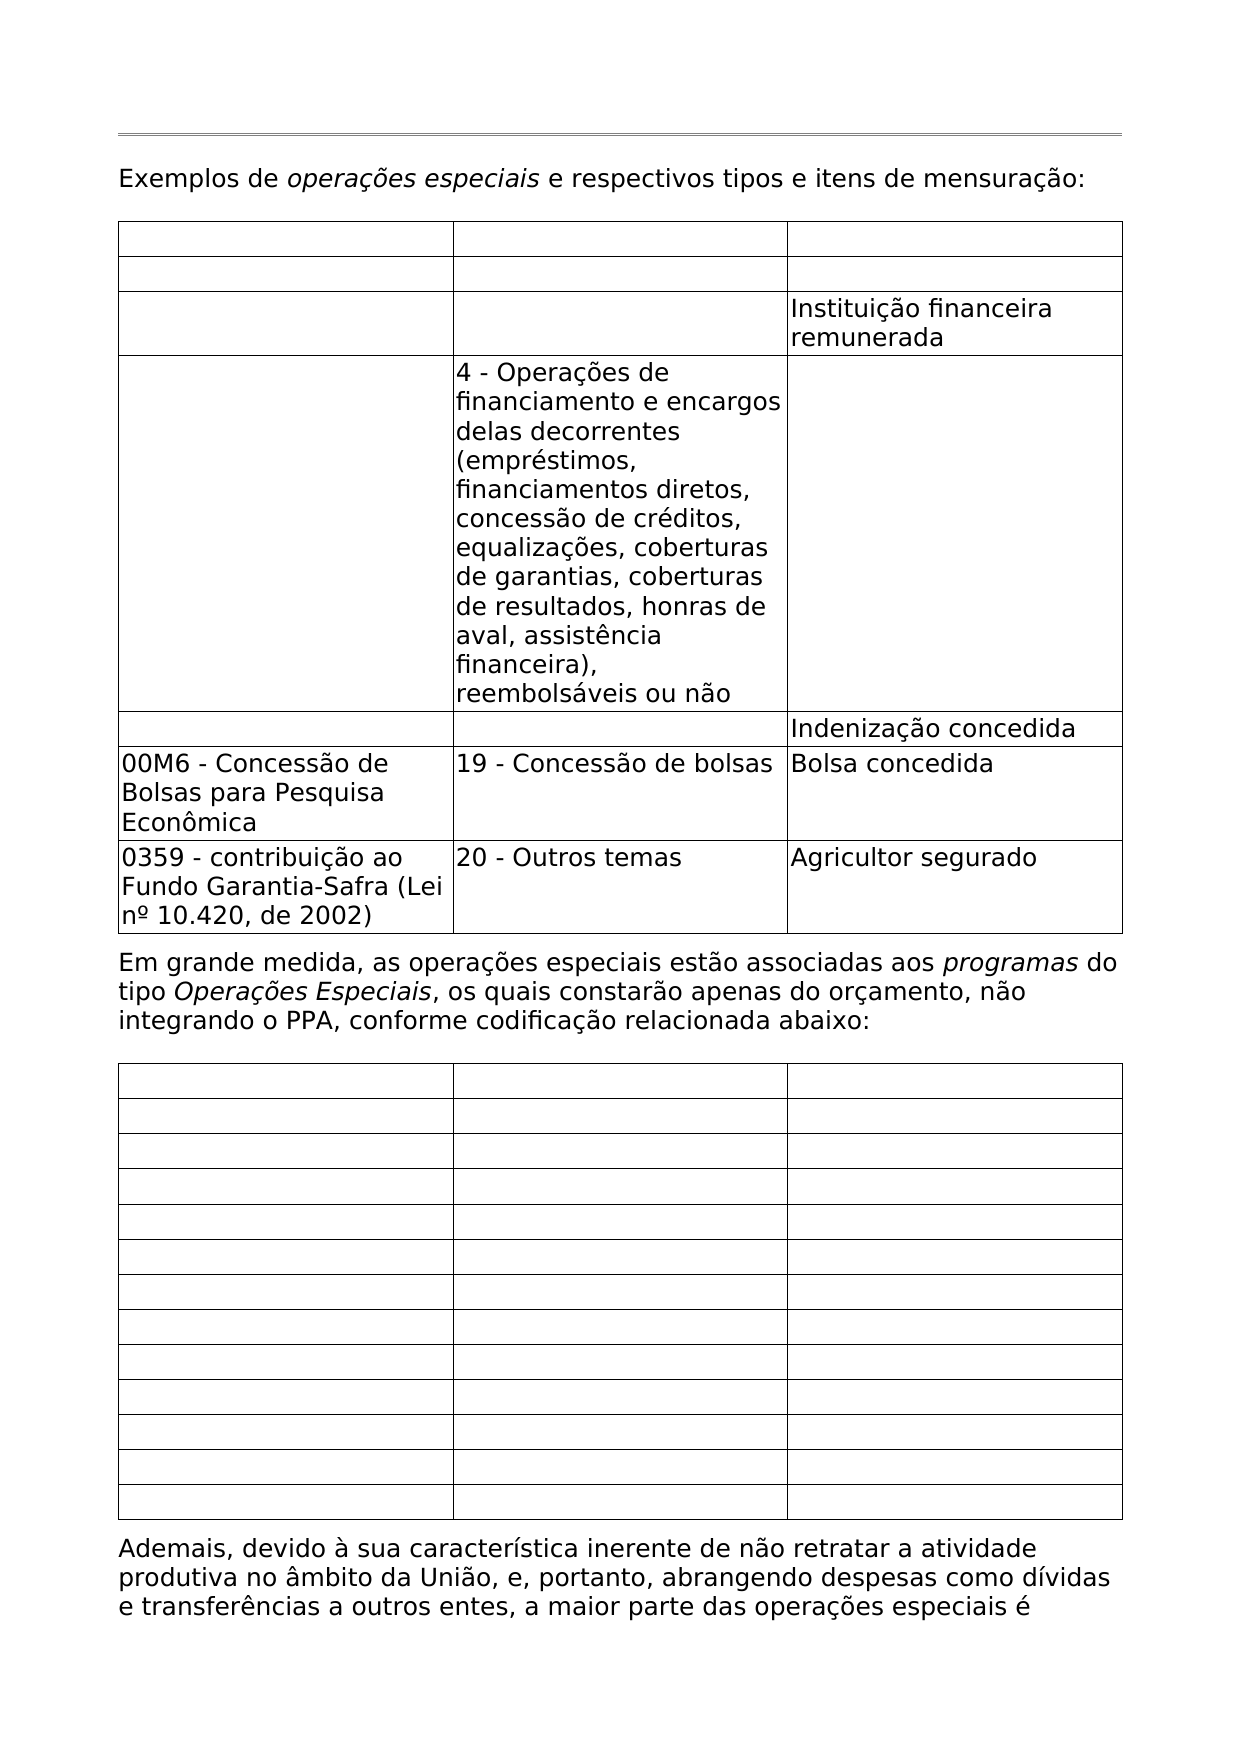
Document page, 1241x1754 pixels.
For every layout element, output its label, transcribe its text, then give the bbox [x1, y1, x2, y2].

table_header [788, 222, 1122, 256]
table_cell Instituição financeira remunerada [788, 292, 1122, 355]
table_cell [788, 1169, 1122, 1203]
table_cell [119, 356, 453, 711]
table_cell [119, 712, 453, 746]
table_header [454, 222, 787, 256]
table_cell [119, 1134, 453, 1168]
table_cell [454, 1310, 787, 1344]
table_cell [454, 1099, 787, 1133]
table_cell [788, 1134, 1122, 1168]
table_cell [454, 1205, 787, 1238]
table_cell [119, 1450, 453, 1484]
table_cell [119, 1099, 453, 1133]
table_cell [788, 1485, 1122, 1519]
table_header [788, 1064, 1122, 1098]
table_header [119, 222, 453, 256]
table_cell [454, 1169, 787, 1203]
table_cell [788, 1310, 1122, 1344]
table_cell [788, 257, 1122, 291]
table_cell [119, 1345, 453, 1379]
table_cell [454, 1415, 787, 1449]
table_cell [119, 1169, 453, 1203]
table_cell [788, 1205, 1122, 1238]
table_cell [788, 1345, 1122, 1379]
table_cell [119, 292, 453, 355]
table_cell [788, 1240, 1122, 1274]
table_cell 20 - Outros temas [454, 841, 787, 933]
table_cell 0359 - contribuição ao Fundo Garantia-Safra (Lei nº 10.420, de 2002) [119, 841, 453, 933]
table_cell [454, 257, 787, 291]
table_cell 00M6 - Concessão de Bolsas para Pesquisa Econômica [119, 747, 453, 840]
table_cell [788, 1450, 1122, 1484]
table_cell [454, 1240, 787, 1274]
table_cell [119, 1240, 453, 1274]
table_cell [119, 1485, 453, 1519]
table_cell [454, 1450, 787, 1484]
table_cell [788, 1380, 1122, 1414]
table_cell [119, 1205, 453, 1238]
table_cell [454, 292, 787, 355]
table_header [454, 1064, 787, 1098]
table_cell [119, 1380, 453, 1414]
table_cell Indenização concedida [788, 712, 1122, 746]
table_cell [454, 712, 787, 746]
table_cell [788, 1275, 1122, 1309]
table_cell [119, 1415, 453, 1449]
table_cell 4 - Operações de financiamento e encargos delas decorrentes (empréstimos, financiamentos diretos, concessão de créditos, equalizações, coberturas de garantias, coberturas de resultados, honras de aval, assistência financeira), reembolsáveis ou não [454, 356, 787, 711]
table_cell [119, 1310, 453, 1344]
table_cell [454, 1485, 787, 1519]
table_cell [454, 1345, 787, 1379]
text Exemplos de operações especiais e respectivos tipos e itens de mensuração: [118, 164, 1122, 194]
text Em grande medida, as operações especiais estão associadas aos programas do tipo Operações Especiais, os quais constarão apenas do orçamento, não integrando o PPA, conforme codificação relacionada abaixo: [118, 948, 1122, 1036]
table_cell 19 - Concessão de bolsas [454, 747, 787, 840]
table_cell [454, 1134, 787, 1168]
table_cell [454, 1380, 787, 1414]
table_cell [788, 1415, 1122, 1449]
table_cell [119, 1275, 453, 1309]
table_cell [119, 257, 453, 291]
table_cell [788, 356, 1122, 711]
table_cell [788, 1099, 1122, 1133]
text Ademais, devido à sua característica inerente de não retratar a atividade produtiva no âmbito da União, e, portanto, abrangendo despesas como dívidas e transferências a outros entes, a maior parte das operações especiais é [118, 1534, 1122, 1622]
table_cell [454, 1275, 787, 1309]
table_cell Bolsa concedida [788, 747, 1122, 840]
table_header [119, 1064, 453, 1098]
table_cell Agricultor segurado [788, 841, 1122, 933]
